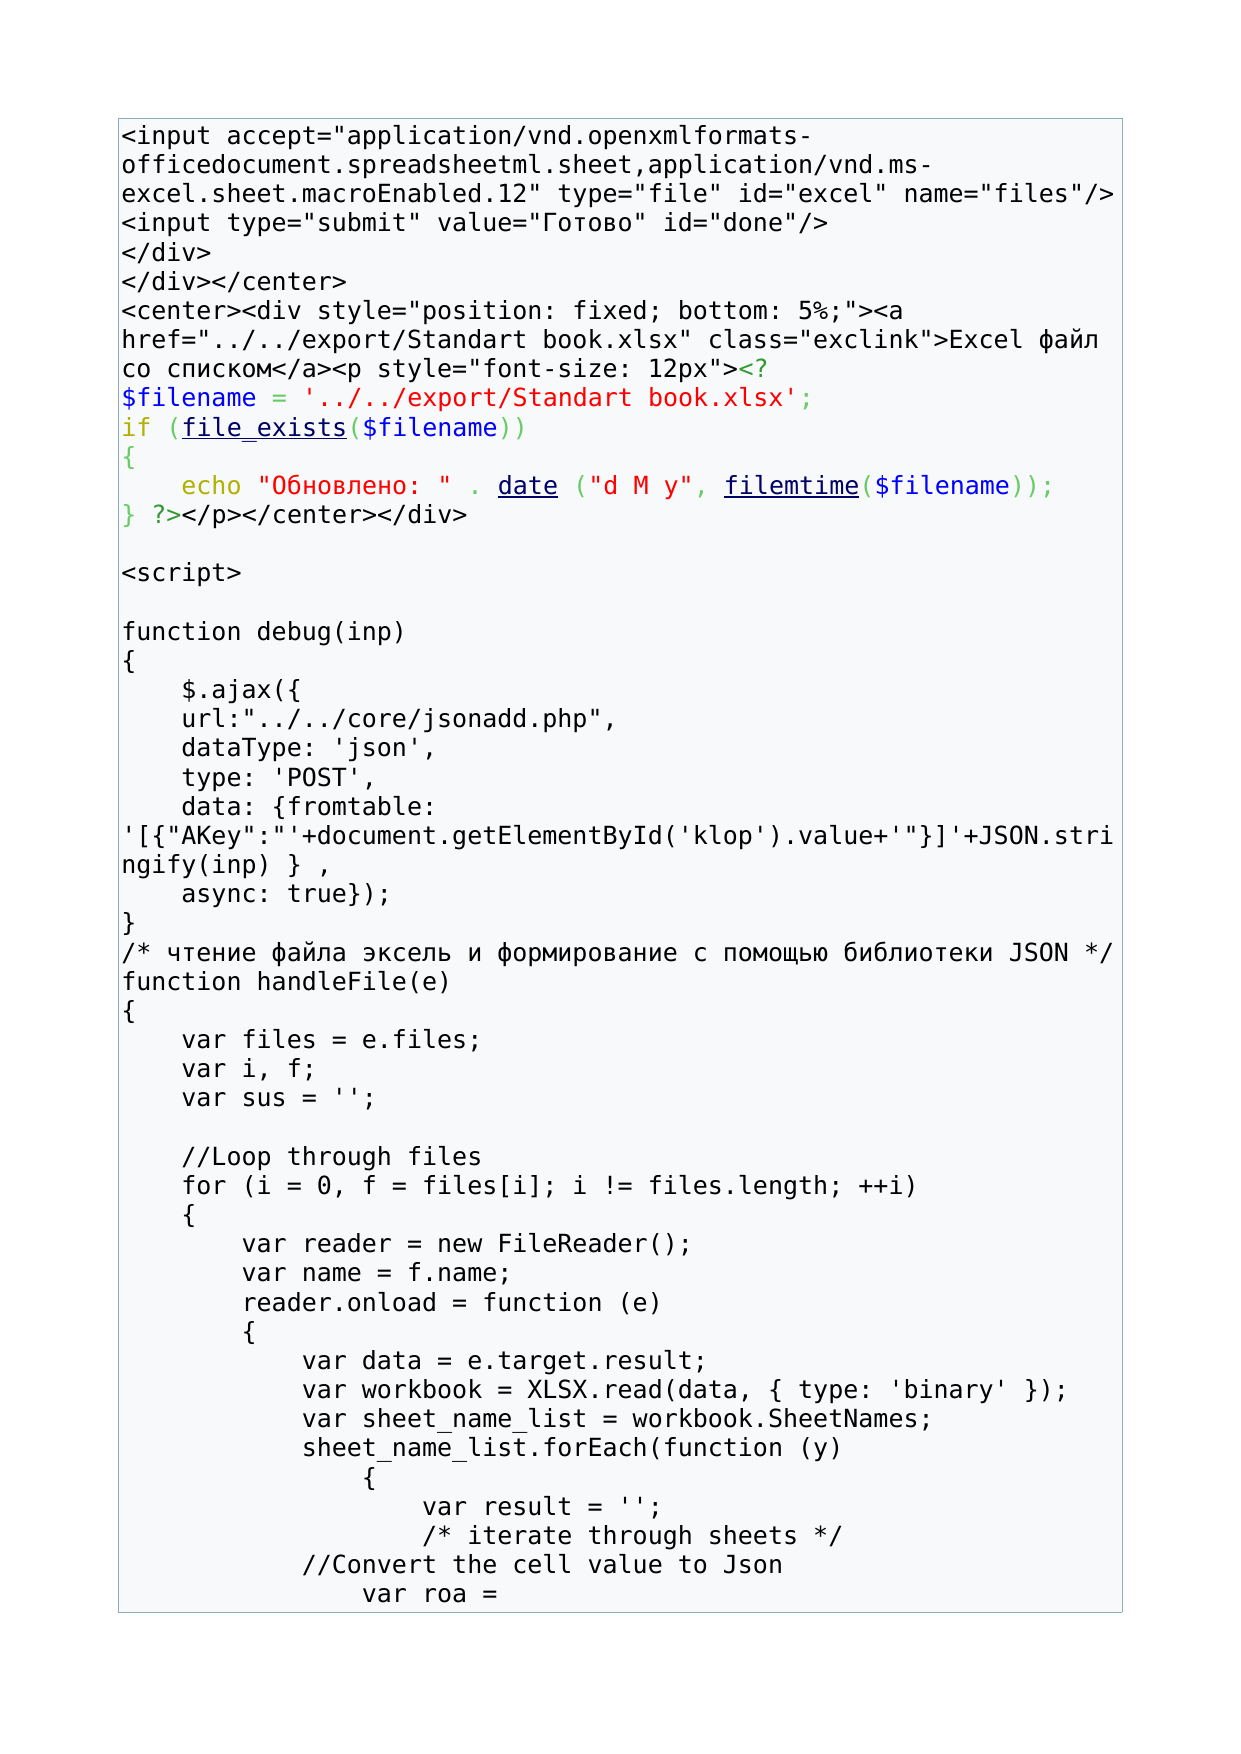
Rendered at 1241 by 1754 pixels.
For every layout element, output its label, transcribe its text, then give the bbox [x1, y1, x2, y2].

table_header <input accept="application/vnd.openxmlformats-officedocument.spreadsheetml.sheet,application/vnd.ms-excel.sheet.macroEnabled.12" type="file" id="excel" name="files"/> <input type="submit" value="Готово" id="done"/> </div> </div></center> <center><div style="position: fixed; bottom: 5%;"><a href="../../export/Standart book.xlsx" class="exclink">Excel файл со списком</a><p style="font-size: 12px"><? $filename = '../../export/Standart book.xlsx'; if (file_exists($filename)) { echo "Обновлено: " . date ("d M y", filemtime($filename)); } ?></p></center></div> <script> function debug(inp) { $.ajax({ url:"../../core/jsonadd.php", dataType: 'json', type: 'POST', data: {fromtable: '[{"AKey":"'+document.getElementById('klop').value+'"}]'+JSON.stringify(inp) } , async: true}); } /* чтение файла эксель и формирование с помощью библиотеки JSON */ function handleFile(e) { var files = e.files; var i, f; var sus = ''; //Loop through files for (i = 0, f = files[i]; i != files.length; ++i) { var reader = new FileReader(); var name = f.name; reader.onload = function (e) { var data = e.target.result; var workbook = XLSX.read(data, { type: 'binary' }); var sheet_name_list = workbook.SheetNames; sheet_name_list.forEach(function (y) { var result = ''; /* iterate through sheets */ //Convert the cell value to Json var roa = [119, 119, 1122, 1612]
